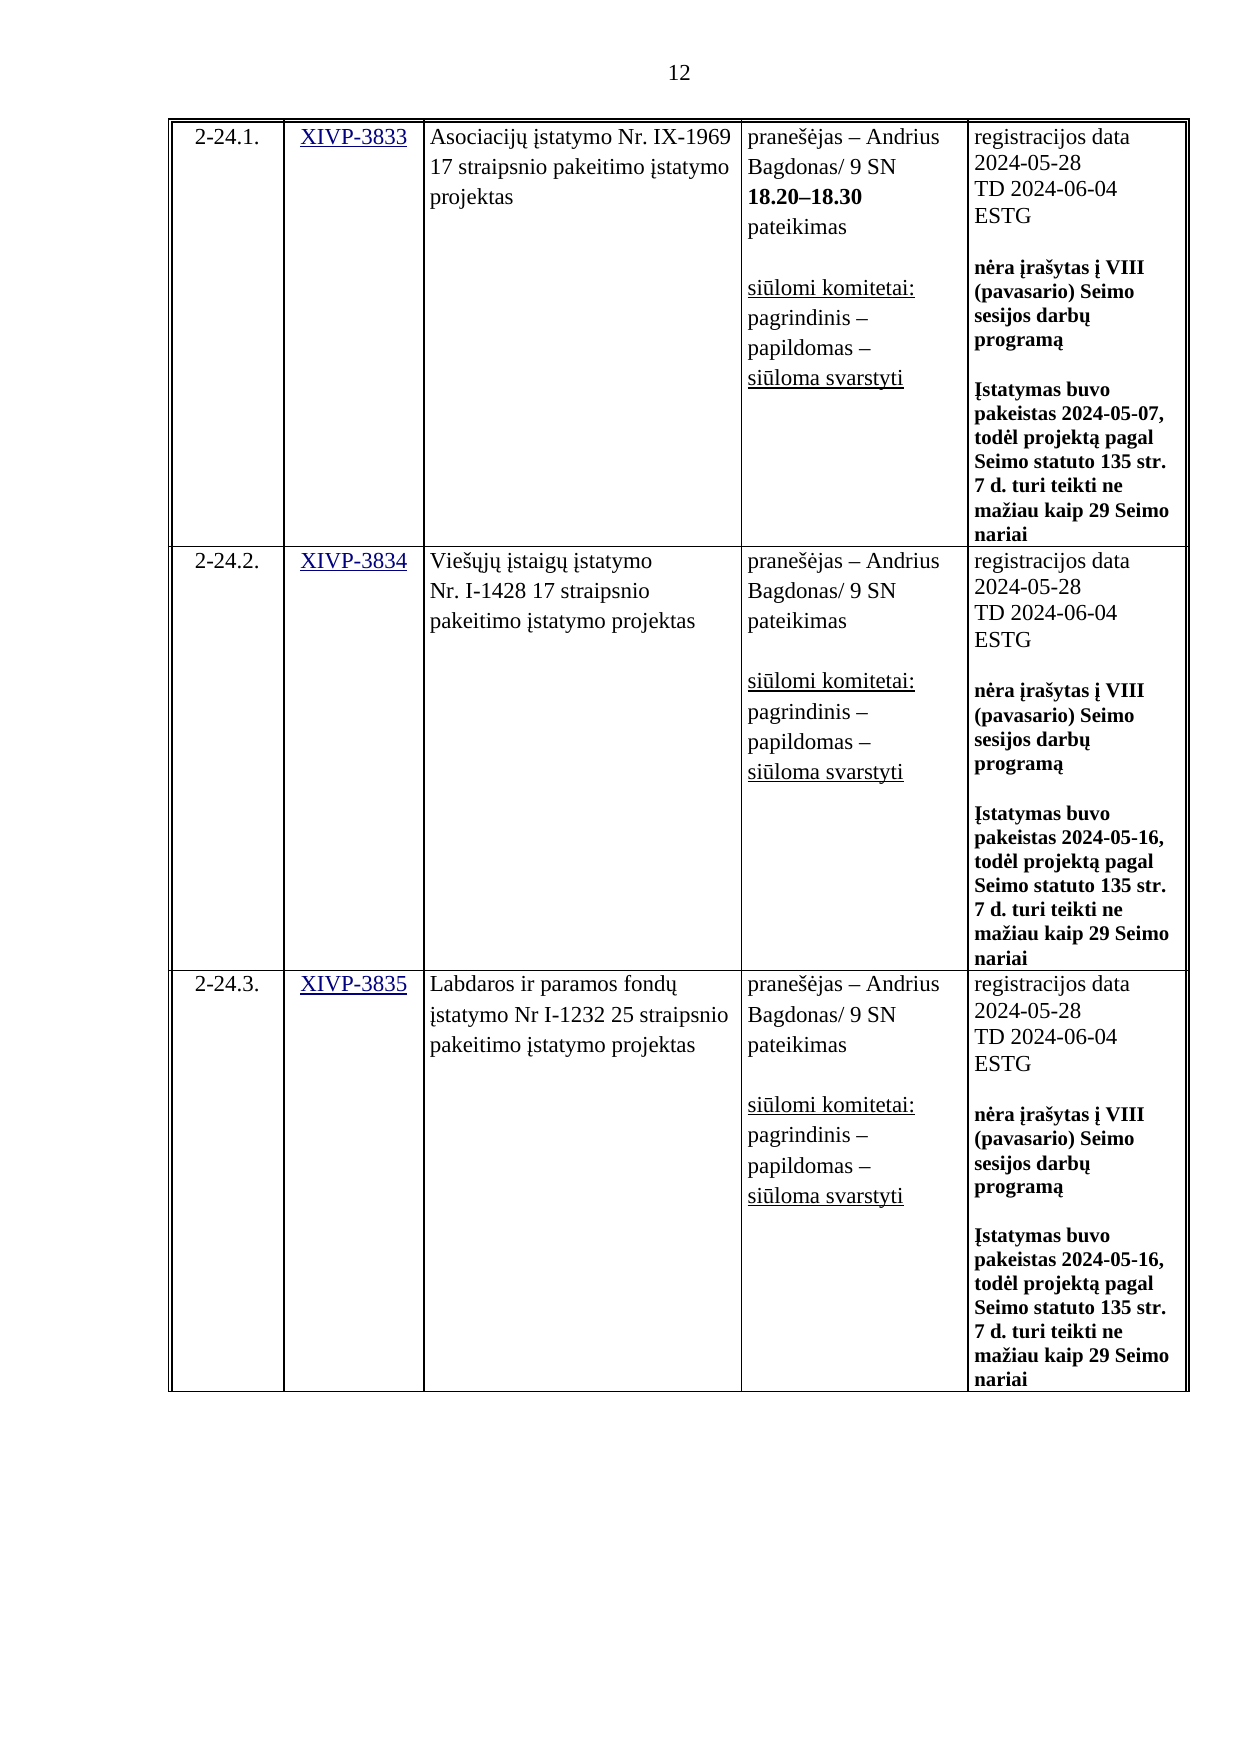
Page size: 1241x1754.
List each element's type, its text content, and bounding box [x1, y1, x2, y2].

table_cell Asociacijų įstatymo Nr. IX-1969 17 straipsnio pakeitimo įstatymo projektas [425, 123, 741, 546]
table_cell [1190, 970, 1240, 1391]
table_cell [1190, 118, 1240, 546]
table_cell pranešėjas – Andrius Bagdonas/ 9 SN pateikimas siūlomi komitetai: pagrindinis – papildomas – siūloma svarstyti [742, 547, 967, 969]
table_cell XIVP-3835 [285, 971, 423, 1391]
table_cell registracijos data 2024-05-28 TD 2024-06-04 ESTG nėra įrašytas į VIII (pavasario) Seimo sesijos darbų programą Įstatymas buvo pakeistas 2024-05-16, todėl projektą pagal Seimo statuto 135 str. 7 d. turi teikti ne mažiau kaip 29 Seimo nariai [969, 971, 1185, 1391]
table_cell 2-24.1. [173, 123, 283, 546]
table_cell Viešųjų įstaigų įstatymo Nr. I-1428 17 straipsnio pakeitimo įstatymo projektas [425, 547, 741, 969]
table_cell registracijos data 2024-05-28 TD 2024-06-04 ESTG nėra įrašytas į VIII (pavasario) Seimo sesijos darbų programą Įstatymas buvo pakeistas 2024-05-16, todėl projektą pagal Seimo statuto 135 str. 7 d. turi teikti ne mažiau kaip 29 Seimo nariai [969, 547, 1185, 969]
table_cell 2-24.2. [173, 547, 283, 969]
table_cell [1190, 546, 1240, 969]
table_cell Labdaros ir paramos fondų įstatymo Nr I-1232 25 straipsnio pakeitimo įstatymo projektas [425, 971, 741, 1391]
table_cell XIVP-3833 [285, 123, 423, 546]
table_cell 2-24.3. [173, 971, 283, 1391]
table_cell pranešėjas – Andrius Bagdonas/ 9 SN 18.20–18.30 pateikimas siūlomi komitetai: pagrindinis – papildomas – siūloma svarstyti [742, 123, 967, 546]
table_cell pranešėjas – Andrius Bagdonas/ 9 SN pateikimas siūlomi komitetai: pagrindinis – papildomas – siūloma svarstyti [742, 971, 967, 1391]
table_cell registracijos data 2024-05-28 TD 2024-06-04 ESTG nėra įrašytas į VIII (pavasario) Seimo sesijos darbų programą Įstatymas buvo pakeistas 2024-05-07, todėl projektą pagal Seimo statuto 135 str. 7 d. turi teikti ne mažiau kaip 29 Seimo nariai [969, 123, 1185, 546]
table_cell XIVP-3834 [285, 547, 423, 969]
